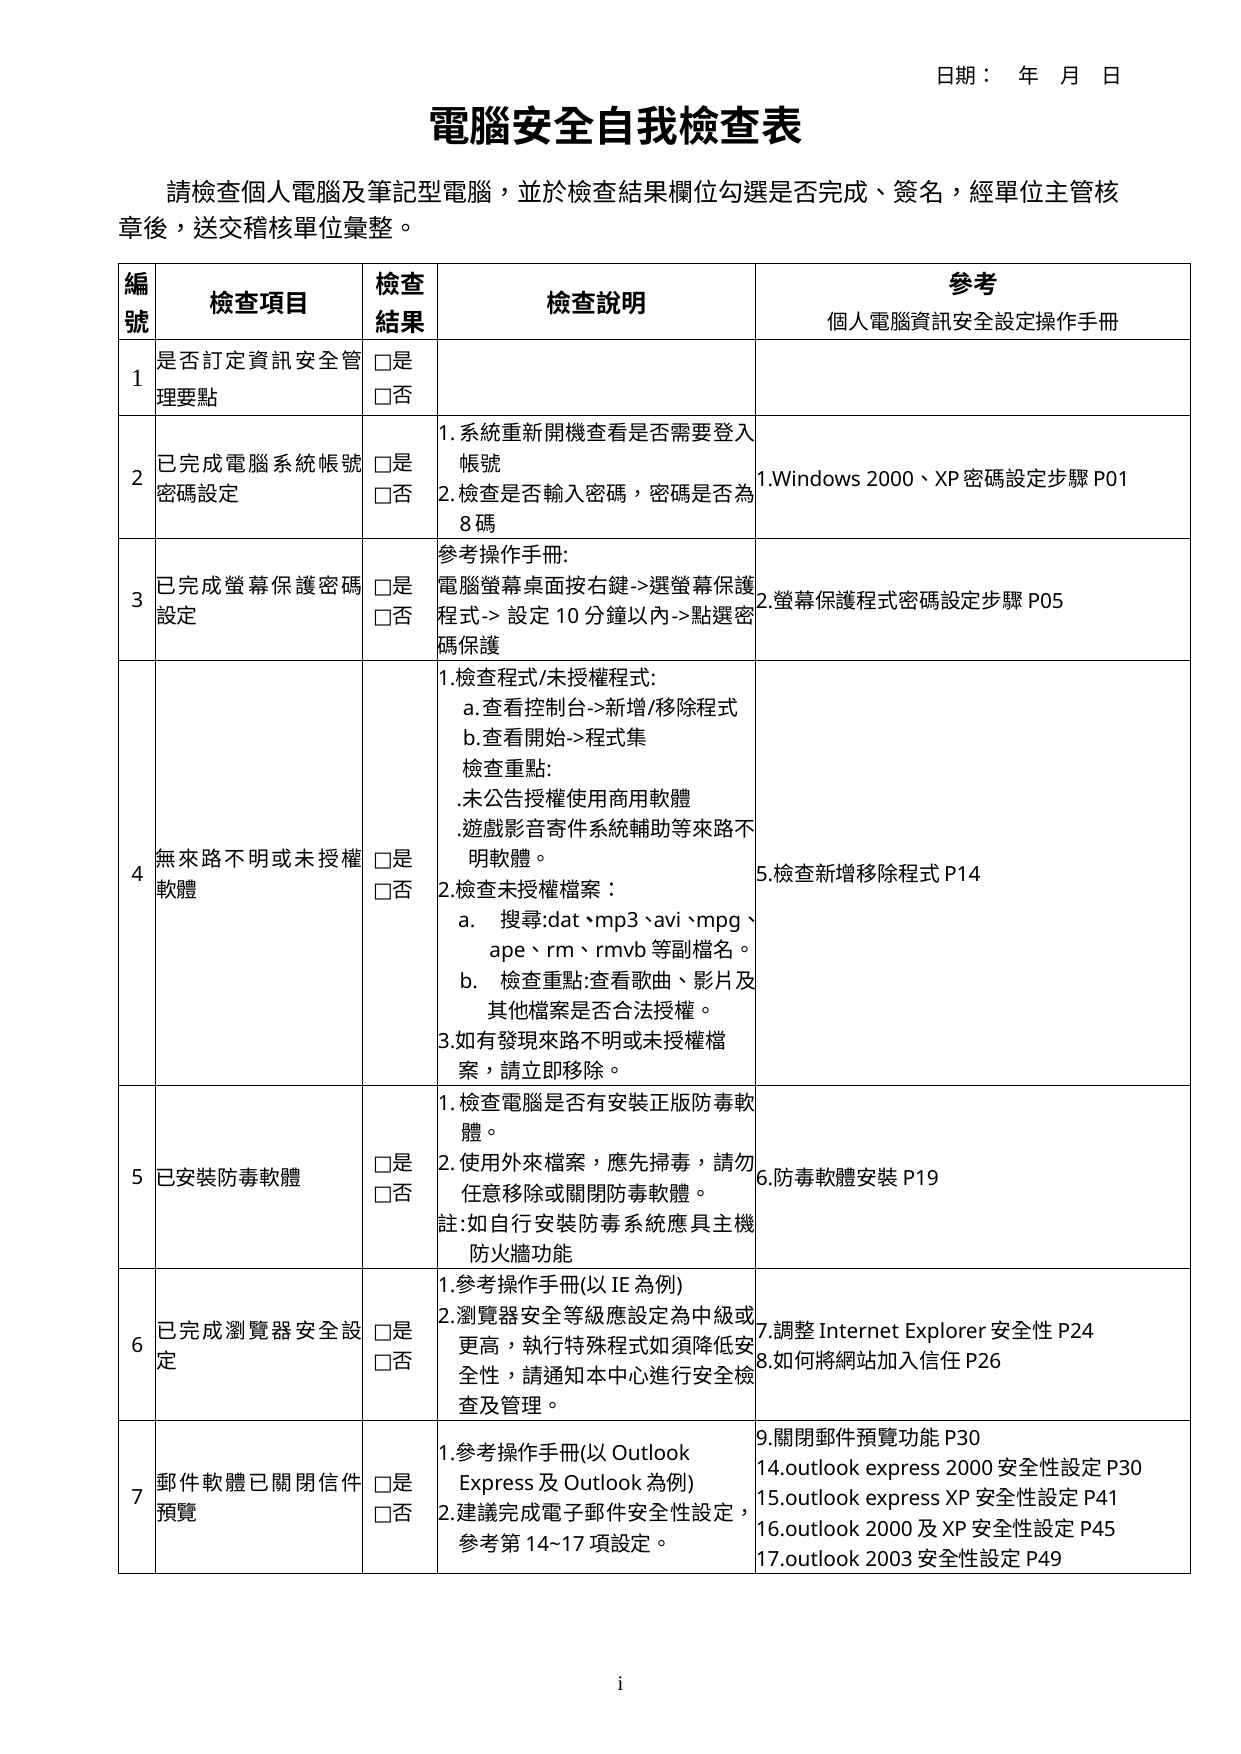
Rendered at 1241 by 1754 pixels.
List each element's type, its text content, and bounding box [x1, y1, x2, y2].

table_cell □是 □否 [363, 1269, 437, 1420]
table_cell 1.Windows 2000、XP密碼設定步驟P01 [756, 416, 1190, 538]
table_cell 9.關閉郵件預覽功能P30 14.outlook express 2000安全性設定P30 15.outlook express XP安全性設定P41 16.outlook 2000及XP安全性設定P45 17.outlook 2003安全性設定P49 [756, 1421, 1190, 1572]
table_cell 是否訂定資訊安全管理要點 [156, 340, 362, 415]
table_cell 3 [119, 539, 155, 660]
table_cell [438, 340, 755, 415]
text 電腦安全自我檢查表 [118, 93, 1122, 153]
table_cell 4 [119, 661, 155, 1085]
table_cell 2 [119, 416, 155, 538]
table_cell 已完成瀏覽器安全設定 [156, 1269, 362, 1420]
table_cell 1.參考操作手冊(以IE為例) 2.瀏覽器安全等級應設定為中級或更高，執行特殊程式如須降低安全性，請通知本中心進行安全檢查及管理。 [438, 1269, 755, 1420]
text 請檢查個人電腦及筆記型電腦，並於檢查結果欄位勾選是否完成、簽名，經單位主管核章後，送交稽核單位彙整。 [118, 172, 1122, 244]
table_header 參考 個人電腦資訊安全設定操作手冊 [756, 264, 1190, 339]
table_cell 1 [119, 340, 155, 415]
table_cell 6.防毒軟體安裝P19 [756, 1086, 1190, 1267]
table_cell □是 □否 [363, 539, 437, 660]
table_cell 檢查電腦是否有安裝正版防毒軟體。 使用外來檔案，應先掃毒，請勿任意移除或關閉防毒軟體。 註:如自行安裝防毒系統應具主機防火牆功能 [438, 1086, 755, 1267]
table_cell □是 □否 [363, 416, 437, 538]
table_cell 5.檢查新增移除程式P14 [756, 661, 1190, 1085]
table_header 檢查說明 [438, 264, 755, 339]
table_header 檢查項目 [156, 264, 362, 339]
table_header 編號 [119, 264, 155, 339]
table_cell 5 [119, 1086, 155, 1267]
table_cell 1.參考操作手冊(以Outlook Express及Outlook為例) 2.建議完成電子郵件安全性設定，參考第14~17項設定。 [438, 1421, 755, 1572]
table_cell □是 □否 [363, 340, 437, 415]
table_cell 已完成螢幕保護密碼設定 [156, 539, 362, 660]
table_cell 郵件軟體已關閉信件預覽 [156, 1421, 362, 1572]
table_cell [756, 340, 1190, 415]
table_cell □是 □否 [363, 661, 437, 1085]
table_cell 無來路不明或未授權軟體 [156, 661, 362, 1085]
table_cell 7.調整Internet Explorer安全性P24 8.如何將網站加入信任P26 [756, 1269, 1190, 1420]
table_cell 已完成電腦系統帳號密碼設定 [156, 416, 362, 538]
table_cell □是 □否 [363, 1086, 437, 1267]
table_cell 參考操作手冊: 電腦螢幕桌面按右鍵->選螢幕保護程式-> 設定10分鐘以內->點選密碼保護 [438, 539, 755, 660]
table_cell □是 □否 [363, 1421, 437, 1572]
table_cell 2.螢幕保護程式密碼設定步驟P05 [756, 539, 1190, 660]
table_cell 7 [119, 1421, 155, 1572]
table_header 檢查 結果 [363, 264, 437, 339]
table_cell 6 [119, 1269, 155, 1420]
table_cell 已安裝防毒軟體 [156, 1086, 362, 1267]
table_cell 1.檢查程式/未授權程式: 查看控制台->新增/移除程式 查看開始->程式集 檢查重點: .未公告授權使用商用軟體 .遊戲影音寄件系統輔助等來路不明軟體。 2.檢查未授權檔案： 搜尋:dat、mp3、avi、mpg、 ape、rm、rmvb等副檔名。 檢查重點:查看歌曲、影片及其他檔案是否合法授權。 3.如有發現來路不明或未授權檔案，請立即移除。 [438, 661, 755, 1085]
table_cell 系統重新開機查看是否需要登入帳號 檢查是否輸入密碼，密碼是否為8碼 [438, 416, 755, 538]
